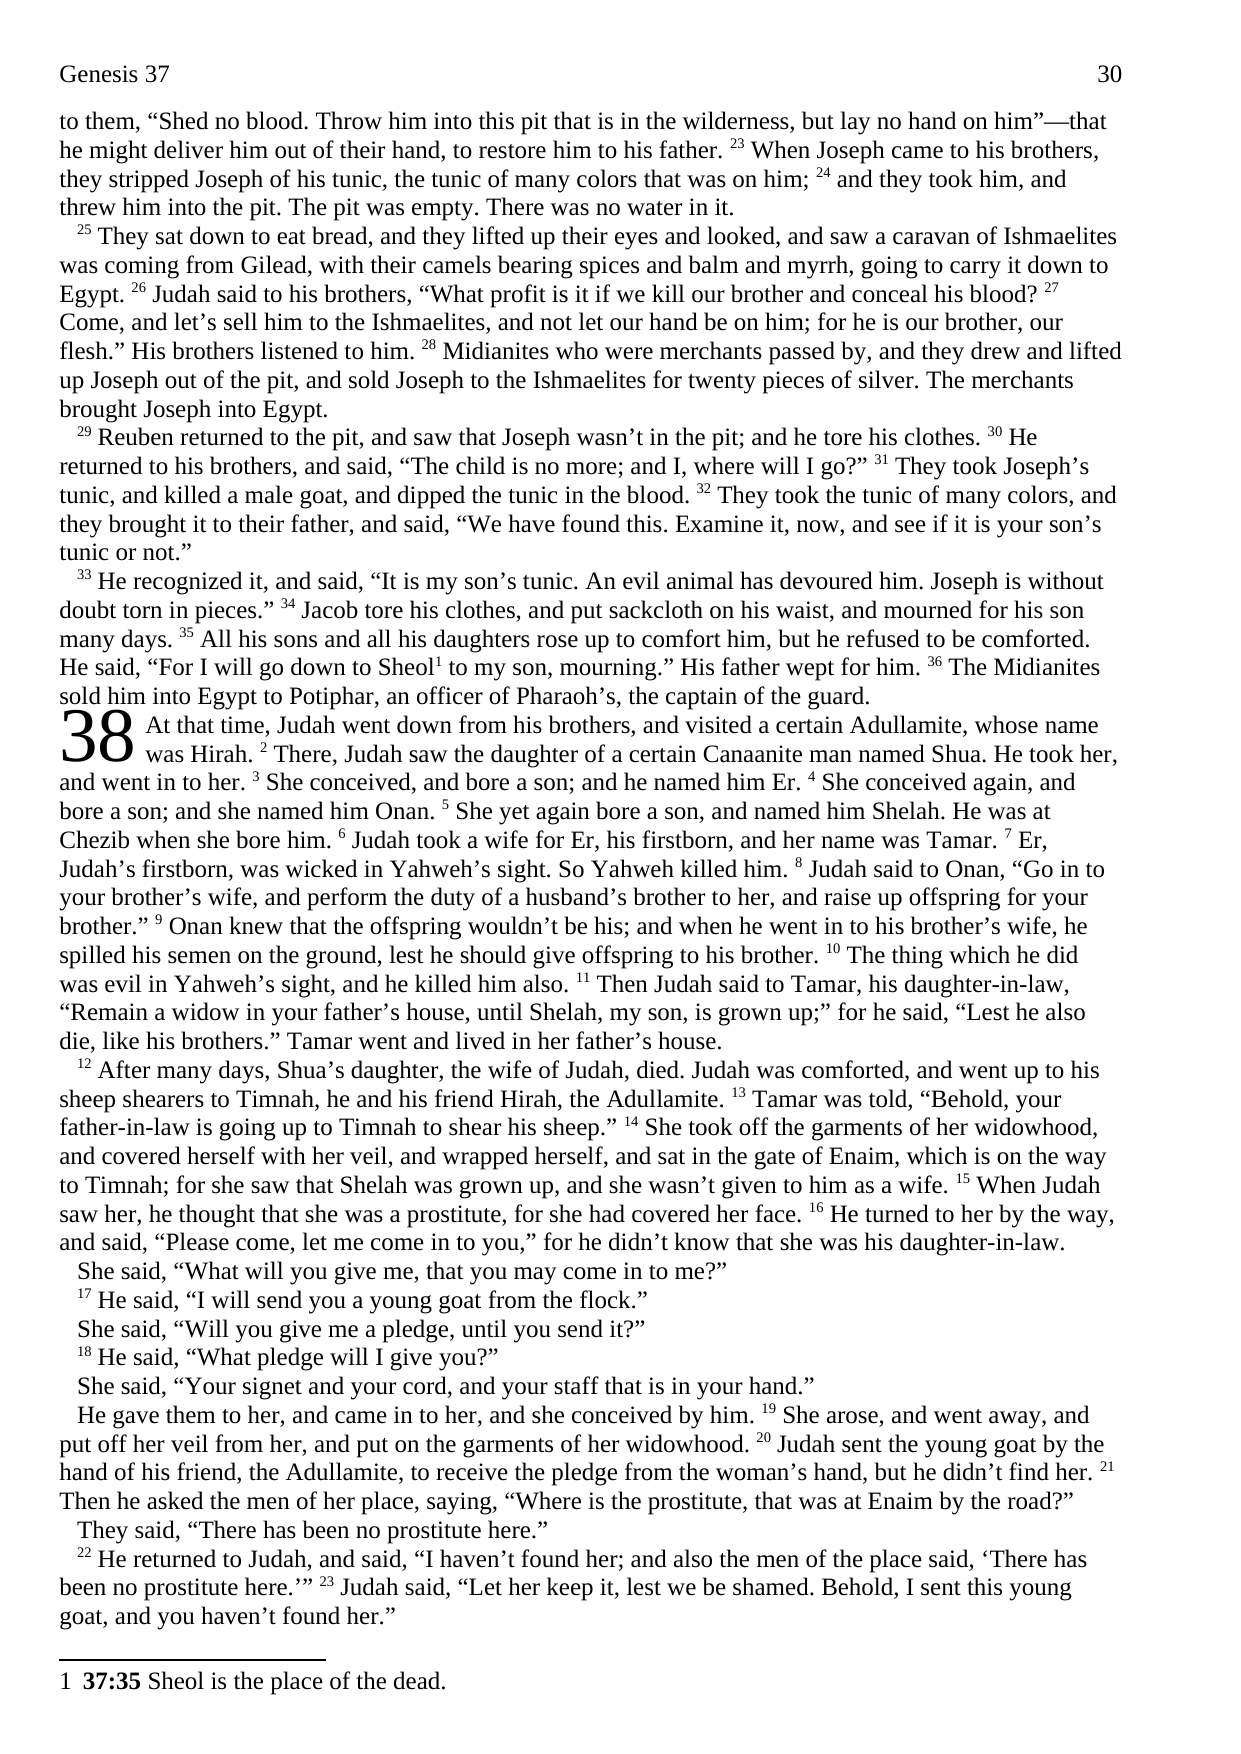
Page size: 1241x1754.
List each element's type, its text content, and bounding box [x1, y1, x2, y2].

text 33 He recognized it, and said, “It is my son’s tunic. An evil animal has devoured him. Joseph is without doubt torn in pieces.” 34 Jacob tore his clothes, and put sackcloth on his waist, and mourned for his son many days. 35 All his sons and all his daughters rose up to comfort him, but he refused to be comforted. He said, “For I will go down to Sheol to my son, mourning.” His father wept for him. 36 The Midianites sold him into Egypt to Potiphar, an officer of Pharaoh’s, the captain of the guard. [59, 566, 1122, 710]
text 29 Reuben returned to the pit, and saw that Joseph wasn’t in the pit; and he tore his clothes. 30 He returned to his brothers, and said, “The child is no more; and I, where will I go?” 31 They took Joseph’s tunic, and killed a male goat, and dipped the tunic in the blood. 32 They took the tunic of many colors, and they brought it to their father, and said, “We have found this. Examine it, now, and see if it is your son’s tunic or not.” [59, 422, 1122, 566]
text He gave them to her, and came in to her, and she conceived by him. 19 She arose, and went away, and put off her veil from her, and put on the garments of her widowhood. 20 Judah sent the young goat by the hand of his friend, the Adullamite, to receive the pledge from the woman’s hand, but he didn’t find her. 21 Then he asked the men of her place, saying, “Where is the prostitute, that was at Enaim by the road?” [59, 1400, 1122, 1515]
text She said, “Will you give me a pledge, until you send it?” [59, 1314, 1122, 1342]
text 37:35 Sheol is the place of the dead. [59, 1666, 1122, 1695]
text to them, “Shed no blood. Throw him into this pit that is in the wilderness, but lay no hand on him”—that he might deliver him out of their hand, to restore him to his father. 23 When Joseph came to his brothers, they stripped Joseph of his tunic, the tunic of many colors that was on him; 24 and they took him, and threw him into the pit. The pit was empty. There was no water in it. [59, 106, 1122, 221]
text 12 After many days, Shua’s daughter, the wife of Judah, died. Judah was comforted, and went up to his sheep shearers to Timnah, he and his friend Hirah, the Adullamite. 13 Tamar was told, “Behold, your father-in-law is going up to Timnah to shear his sheep.” 14 She took off the garments of her widowhood, and covered herself with her veil, and wrapped herself, and sat in the gate of Enaim, which is on the way to Timnah; for she saw that Shelah was grown up, and she wasn’t given to him as a wife. 15 When Judah saw her, he thought that she was a prostitute, for she had covered her face. 16 He turned to her by the way, and said, “Please come, let me come in to you,” for he didn’t know that she was his daughter-in-law. [59, 1055, 1122, 1256]
text 22 He returned to Judah, and said, “I haven’t found her; and also the men of the place said, ‘There has been no prostitute here.’” 23 Judah said, “Let her keep it, lest we be shamed. Behold, I sent this young goat, and you haven’t found her.” [59, 1544, 1122, 1630]
text 38At that time, Judah went down from his brothers, and visited a certain Adullamite, whose name was Hirah. 2 There, Judah saw the daughter of a certain Canaanite man named Shua. He took her, and went in to her. 3 She conceived, and bore a son; and he named him Er. 4 She conceived again, and bore a son; and she named him Onan. 5 She yet again bore a son, and named him Shelah. He was at Chezib when she bore him. 6 Judah took a wife for Er, his firstborn, and her name was Tamar. 7 Er, Judah’s firstborn, was wicked in Yahweh’s sight. So Yahweh killed him. 8 Judah said to Onan, “Go in to your brother’s wife, and perform the duty of a husband’s brother to her, and raise up offspring for your brother.” 9 Onan knew that the offspring wouldn’t be his; and when he went in to his brother’s wife, he spilled his semen on the ground, lest he should give offspring to his brother. 10 The thing which he did was evil in Yahweh’s sight, and he killed him also. 11 Then Judah said to Tamar, his daughter-in-law, “Remain a widow in your father’s house, until Shelah, my son, is grown up;” for he said, “Lest he also die, like his brothers.” Tamar went and lived in her father’s house. [59, 710, 1122, 1055]
text She said, “What will you give me, that you may come in to me?” [59, 1256, 1122, 1285]
text 18 He said, “What pledge will I give you?” [59, 1342, 1122, 1371]
text She said, “Your signet and your cord, and your staff that is in your hand.” [59, 1371, 1122, 1400]
text 25 They sat down to eat bread, and they lifted up their eyes and looked, and saw a caravan of Ishmaelites was coming from Gilead, with their camels bearing spices and balm and myrrh, going to carry it down to Egypt. 26 Judah said to his brothers, “What profit is it if we kill our brother and conceal his blood? 27 Come, and let’s sell him to the Ishmaelites, and not let our hand be on him; for he is our brother, our flesh.” His brothers listened to him. 28 Midianites who were merchants passed by, and they drew and lifted up Joseph out of the pit, and sold Joseph to the Ishmaelites for twenty pieces of silver. The merchants brought Joseph into Egypt. [59, 221, 1122, 422]
text They said, “There has been no prostitute here.” [59, 1515, 1122, 1544]
text 17 He said, “I will send you a young goat from the flock.” [59, 1285, 1122, 1314]
